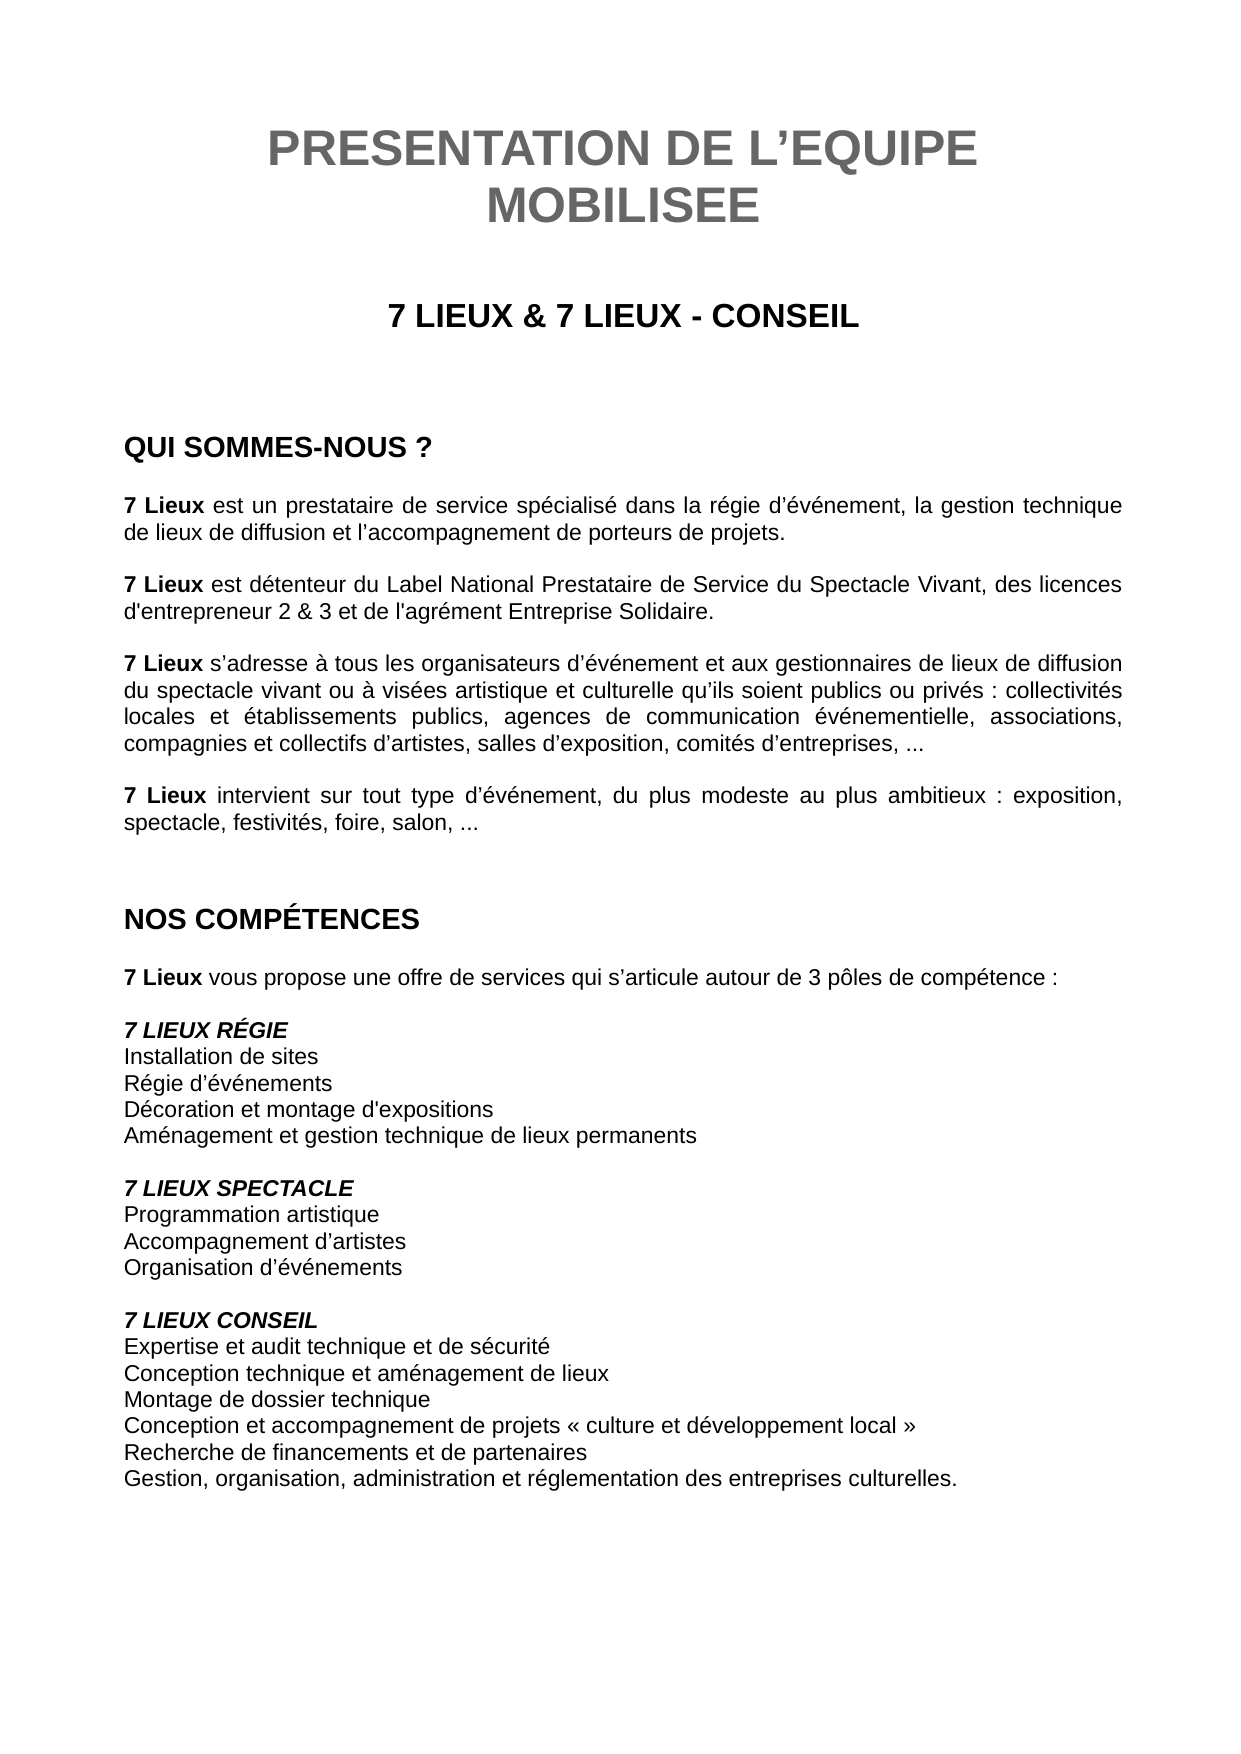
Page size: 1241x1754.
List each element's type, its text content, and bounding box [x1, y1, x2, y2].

text NOS COMPÉTENCES [123, 902, 1123, 936]
text PRESENTATION DE L’EQUIPE MOBILISEE [123, 118, 1123, 233]
text 7 Lieux vous propose une offre de services qui s’articule autour de 3 pôles de compétence : [123, 964, 1123, 991]
text 7 Lieux s’adresse à tous les organisateurs d’événement et aux gestionnaires de lieux de diffusion du spectacle vivant ou à visées artistique et culturelle qu’ils soient publics ou privés : collectivités locales et établissements publics, agences de communication événementielle, associations, compagnies et collectifs d’artistes, salles d’exposition, comités d’entreprises, ... [123, 650, 1123, 756]
text 7 Lieux intervient sur tout type d’événement, du plus modeste au plus ambitieux : exposition, spectacle, festivités, foire, salon, ... [123, 782, 1123, 835]
text Aménagement et gestion technique de lieux permanents [123, 1122, 1123, 1149]
text Accompagnement d’artistes [123, 1228, 1123, 1254]
text Expertise et audit technique et de sécurité [123, 1333, 1123, 1359]
text Installation de sites [123, 1043, 1123, 1070]
text 7 Lieux est détenteur du Label National Prestataire de Service du Spectacle Vivant, des licences d'entrepreneur 2 & 3 et de l'agrément Entreprise Solidaire. [123, 571, 1123, 624]
text Recherche de financements et de partenaires [123, 1439, 1123, 1465]
text Régie d’événements [123, 1070, 1123, 1096]
text 7 LIEUX RÉGIE [123, 1017, 1123, 1043]
text Programmation artistique [123, 1201, 1123, 1228]
text 7 LIEUX SPECTACLE [123, 1175, 1123, 1201]
text Conception technique et aménagement de lieux [123, 1359, 1123, 1386]
text Décoration et montage d'expositions [123, 1096, 1123, 1122]
text Conception et accompagnement de projets « culture et développement local » [123, 1412, 1123, 1439]
text 7 LIEUX & 7 LIEUX - CONSEIL [123, 297, 1123, 335]
text 7 LIEUX CONSEIL [123, 1307, 1123, 1333]
text 7 Lieux est un prestataire de service spécialisé dans la régie d’événement, la gestion technique de lieux de diffusion et l’accompagnement de porteurs de projets. [123, 492, 1123, 545]
text Gestion, organisation, administration et réglementation des entreprises culturelles. [123, 1465, 1123, 1491]
text Organisation d’événements [123, 1254, 1123, 1281]
text QUI SOMMES-NOUS ? [123, 430, 1123, 463]
text Montage de dossier technique [123, 1386, 1123, 1412]
